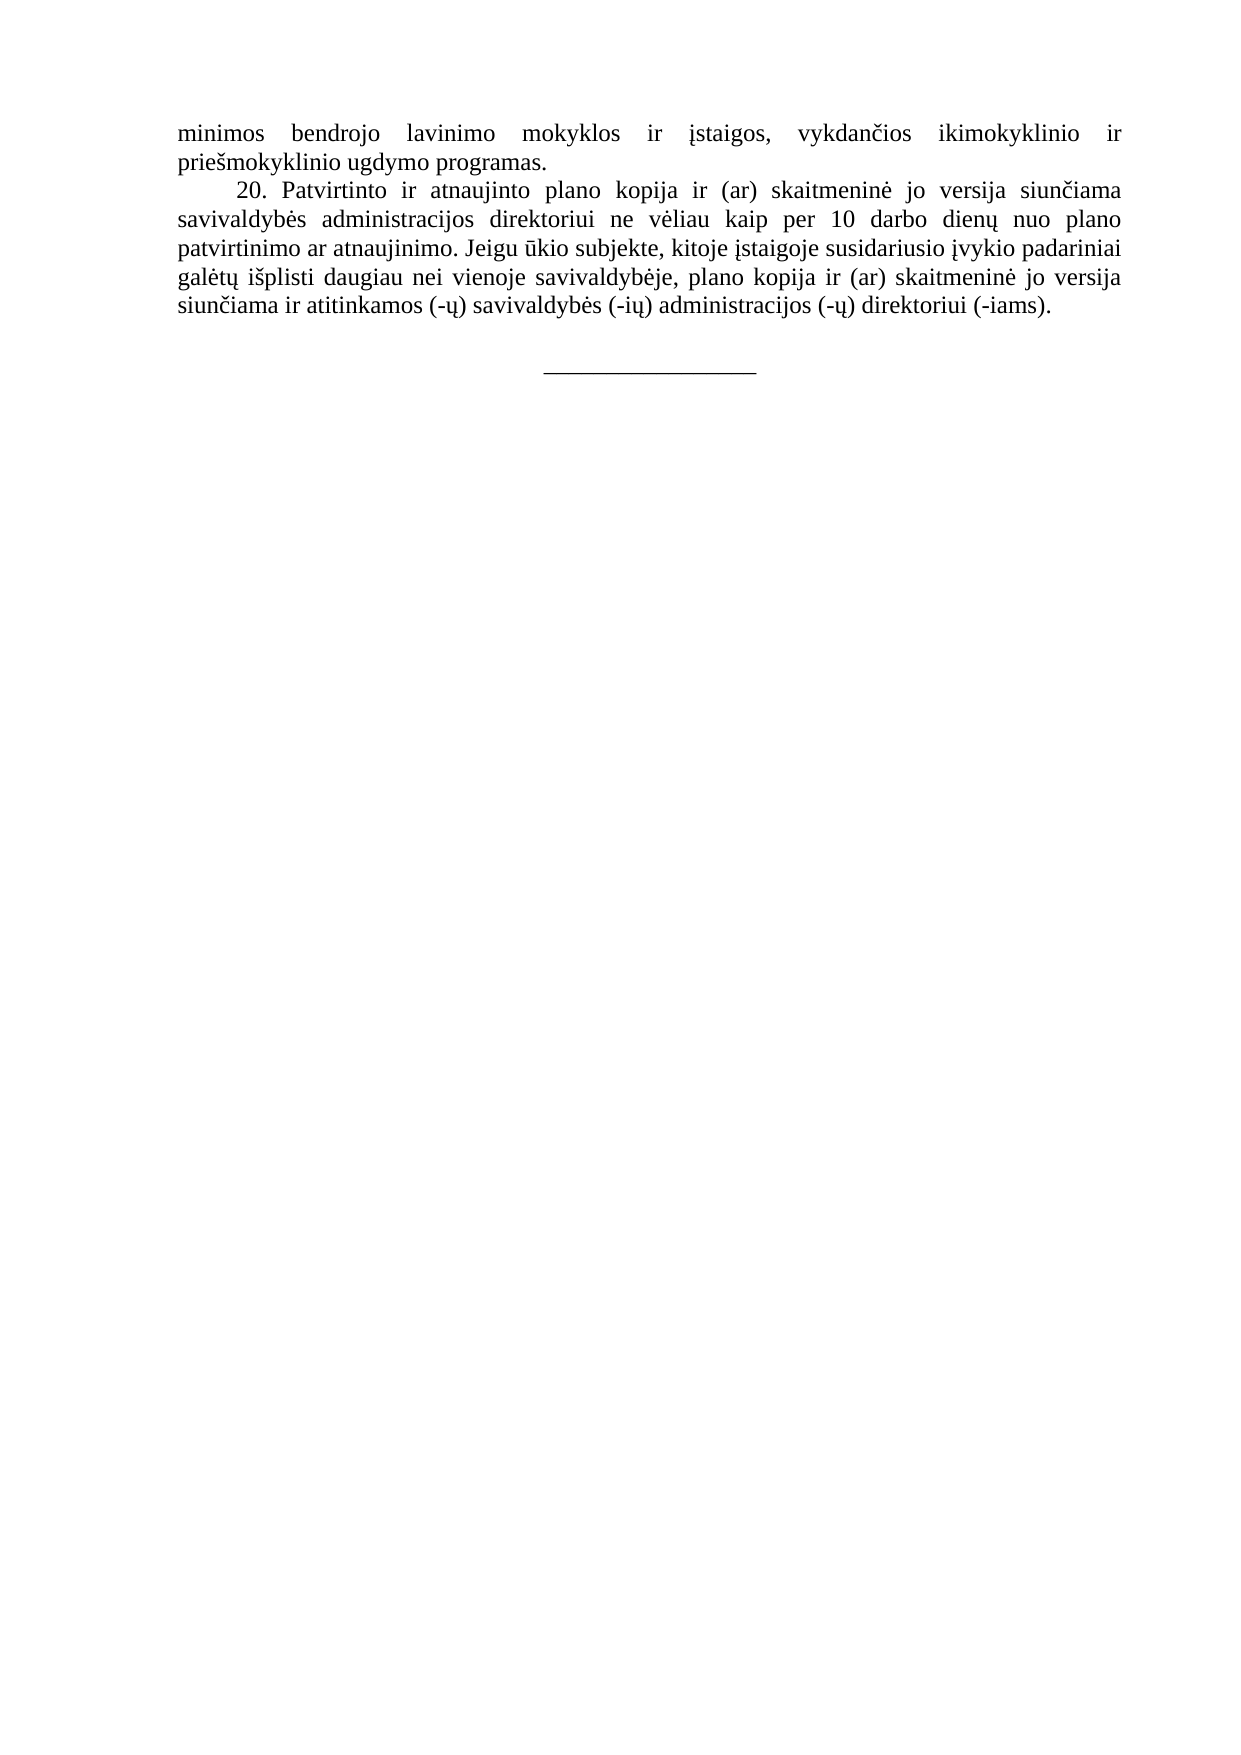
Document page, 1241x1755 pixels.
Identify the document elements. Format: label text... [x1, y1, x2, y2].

text _________________ [177, 348, 1122, 377]
text 20. Patvirtinto ir atnaujinto plano kopija ir (ar) skaitmeninė jo versija siunčiama savivaldybės administracijos direktoriui ne vėliau kaip per 10 darbo dienų nuo plano patvirtinimo ar atnaujinimo. Jeigu ūkio subjekte, kitoje įstaigoje susidariusio įvykio padariniai galėtų išplisti daugiau nei vienoje savivaldybėje, plano kopija ir (ar) skaitmeninė jo versija siunčiama ir atitinkamos (-ų) savivaldybės (-ių) administracijos (-ų) direktoriui (-iams). [177, 176, 1122, 319]
text minimos bendrojo lavinimo mokyklos ir įstaigos, vykdančios ikimokyklinio ir priešmokyklinio ugdymo programas. [177, 118, 1122, 176]
